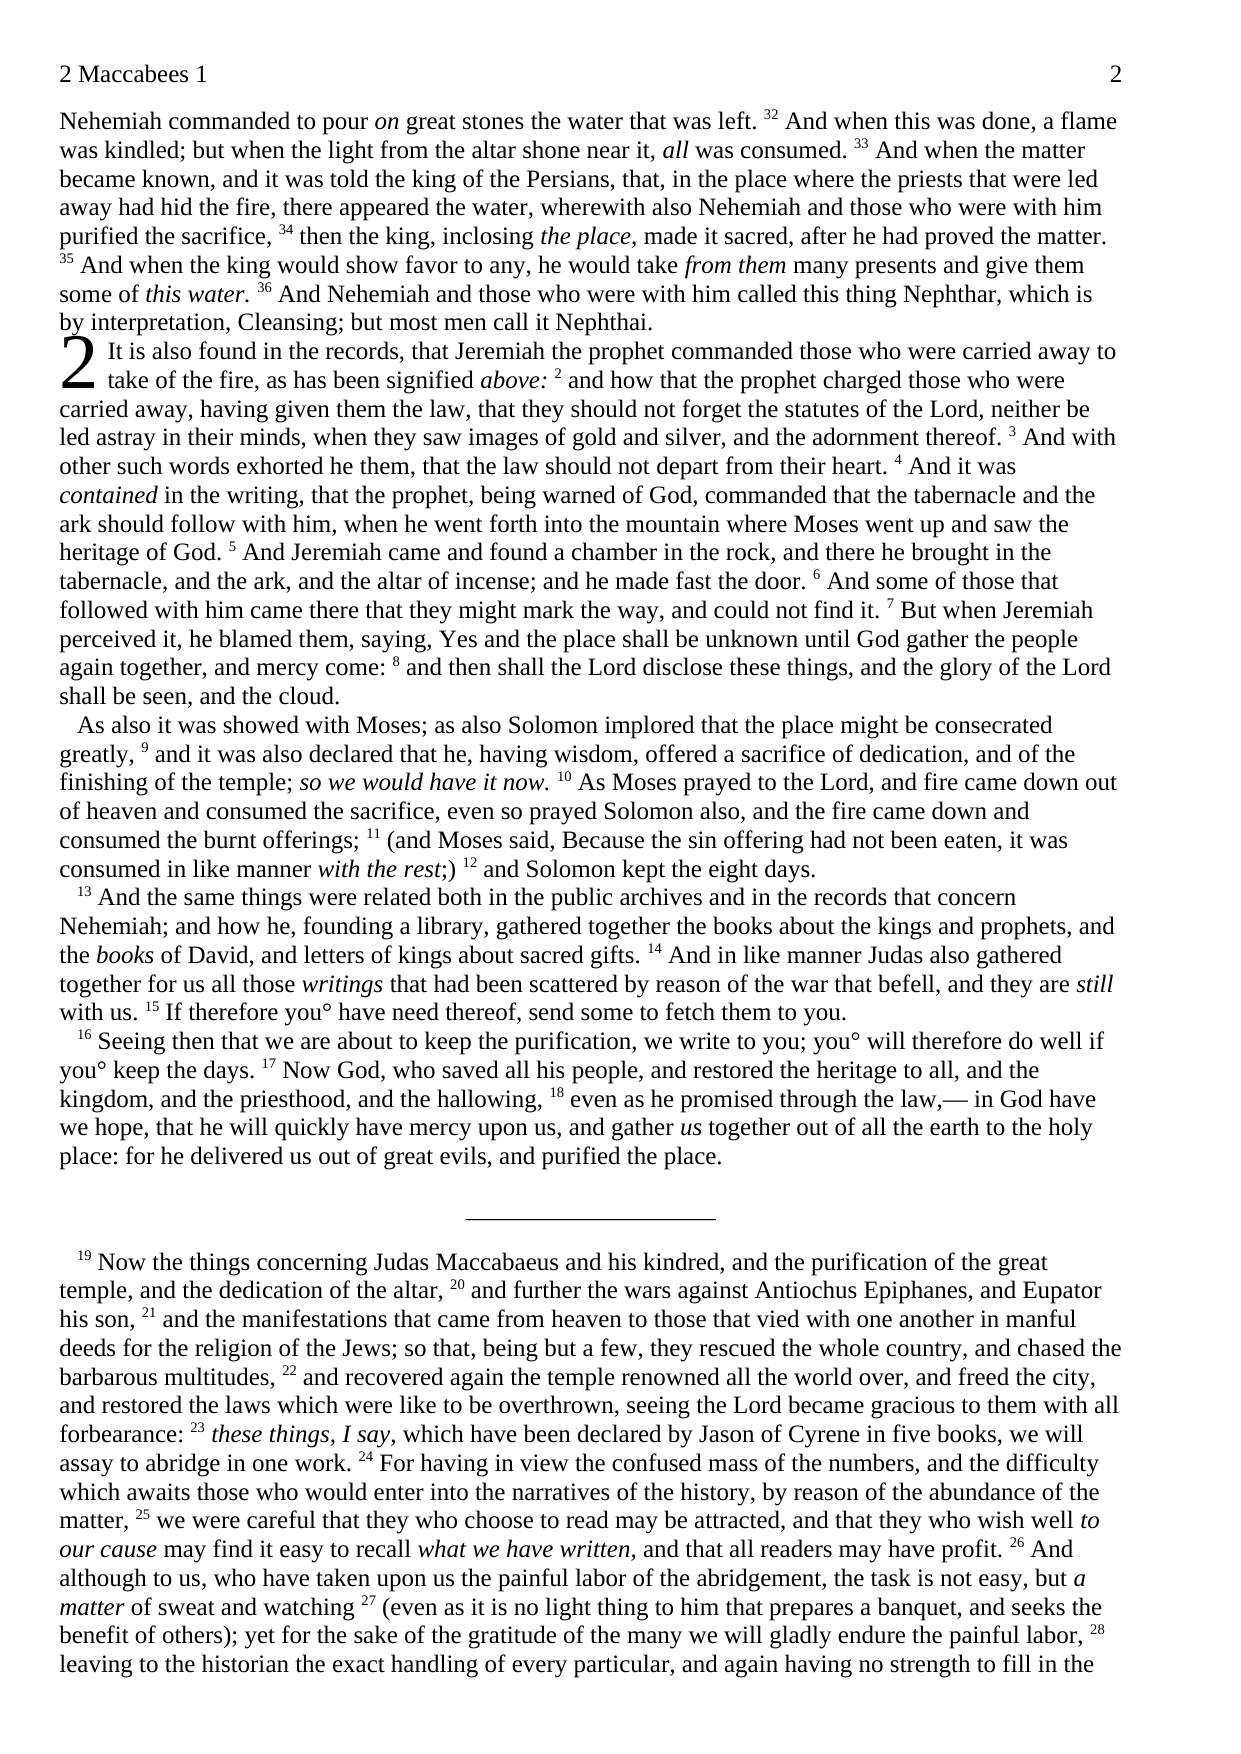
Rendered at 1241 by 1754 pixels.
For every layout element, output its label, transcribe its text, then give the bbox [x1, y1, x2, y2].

text 16 Seeing then that we are about to keep the purification, we write to you; you° will therefore do well if you° keep the days. 17 Now God, who saved all his people, and restored the heritage to all, and the kingdom, and the priesthood, and the hallowing, 18 even as he promised through the law,— in God have we hope, that he will quickly have mercy upon us, and gather us together out of all the earth to the holy place: for he delivered us out of great evils, and purified the place. [59, 1026, 1122, 1170]
text 13 And the same things were related both in the public archives and in the records that concern Nehemiah; and how he, founding a library, gathered together the books about the kings and prophets, and the books of David, and letters of kings about sacred gifts. 14 And in like manner Judas also gathered together for us all those writings that had been scattered by reason of the war that befell, and they are still with us. 15 If therefore you° have need thereof, send some to fetch them to you. [59, 882, 1122, 1026]
text 2It is also found in the records, that Jeremiah the prophet commanded those who were carried away to take of the fire, as has been signified above: 2 and how that the prophet charged those who were carried away, having given them the law, that they should not forget the statutes of the Lord, neither be led astray in their minds, when they saw images of gold and silver, and the adornment thereof. 3 And with other such words exhorted he them, that the law should not depart from their heart. 4 And it was contained in the writing, that the prophet, being warned of God, commanded that the tabernacle and the ark should follow with him, when he went forth into the mountain where Moses went up and saw the heritage of God. 5 And Jeremiah came and found a chamber in the rock, and there he brought in the tabernacle, and the ark, and the altar of incense; and he made fast the door. 6 And some of those that followed with him came there that they might mark the way, and could not find it. 7 But when Jeremiah perceived it, he blamed them, saying, Yes and the place shall be unknown until God gather the people again together, and mercy come: 8 and then shall the Lord disclose these things, and the glory of the Lord shall be seen, and the cloud. [59, 336, 1122, 710]
text ____________________ [59, 1194, 1122, 1223]
text As also it was showed with Moses; as also Solomon implored that the place might be consecrated greatly, 9 and it was also declared that he, having wisdom, offered a sacrifice of dedication, and of the finishing of the temple; so we would have it now. 10 As Moses prayed to the Lord, and fire came down out of heaven and consumed the sacrifice, even so prayed Solomon also, and the fire came down and consumed the burnt offerings; 11 (and Moses said, Because the sin offering had not been eaten, it was consumed in like manner with the rest;) 12 and Solomon kept the eight days. [59, 710, 1122, 882]
text Nehemiah commanded to pour on great stones the water that was left. 32 And when this was done, a flame was kindled; but when the light from the altar shone near it, all was consumed. 33 And when the matter became known, and it was told the king of the Persians, that, in the place where the priests that were led away had hid the fire, there appeared the water, wherewith also Nehemiah and those who were with him purified the sacrifice, 34 then the king, inclosing the place, made it sacred, after he had proved the matter. 35 And when the king would show favor to any, he would take from them many presents and give them some of this water. 36 And Nehemiah and those who were with him called this thing Nephthar, which is by interpretation, Cleansing; but most men call it Nephthai. [59, 106, 1122, 336]
text 19 Now the things concerning Judas Maccabaeus and his kindred, and the purification of the great temple, and the dedication of the altar, 20 and further the wars against Antiochus Epiphanes, and Eupator his son, 21 and the manifestations that came from heaven to those that vied with one another in manful deeds for the religion of the Jews; so that, being but a few, they rescued the whole country, and chased the barbarous multitudes, 22 and recovered again the temple renowned all the world over, and freed the city, and restored the laws which were like to be overthrown, seeing the Lord became gracious to them with all forbearance: 23 these things, I say, which have been declared by Jason of Cyrene in five books, we will assay to abridge in one work. 24 For having in view the confused mass of the numbers, and the difficulty which awaits those who would enter into the narratives of the history, by reason of the abundance of the matter, 25 we were careful that they who choose to read may be attracted, and that they who wish well to our cause may find it easy to recall what we have written, and that all readers may have profit. 26 And although to us, who have taken upon us the painful labor of the abridgement, the task is not easy, but a matter of sweat and watching 27 (even as it is no light thing to him that prepares a banquet, and seeks the benefit of others); yet for the sake of the gratitude of the many we will gladly endure the painful labor, 28 leaving to the historian the exact handling of every particular, and again having no strength to fill in the [59, 1247, 1122, 1678]
